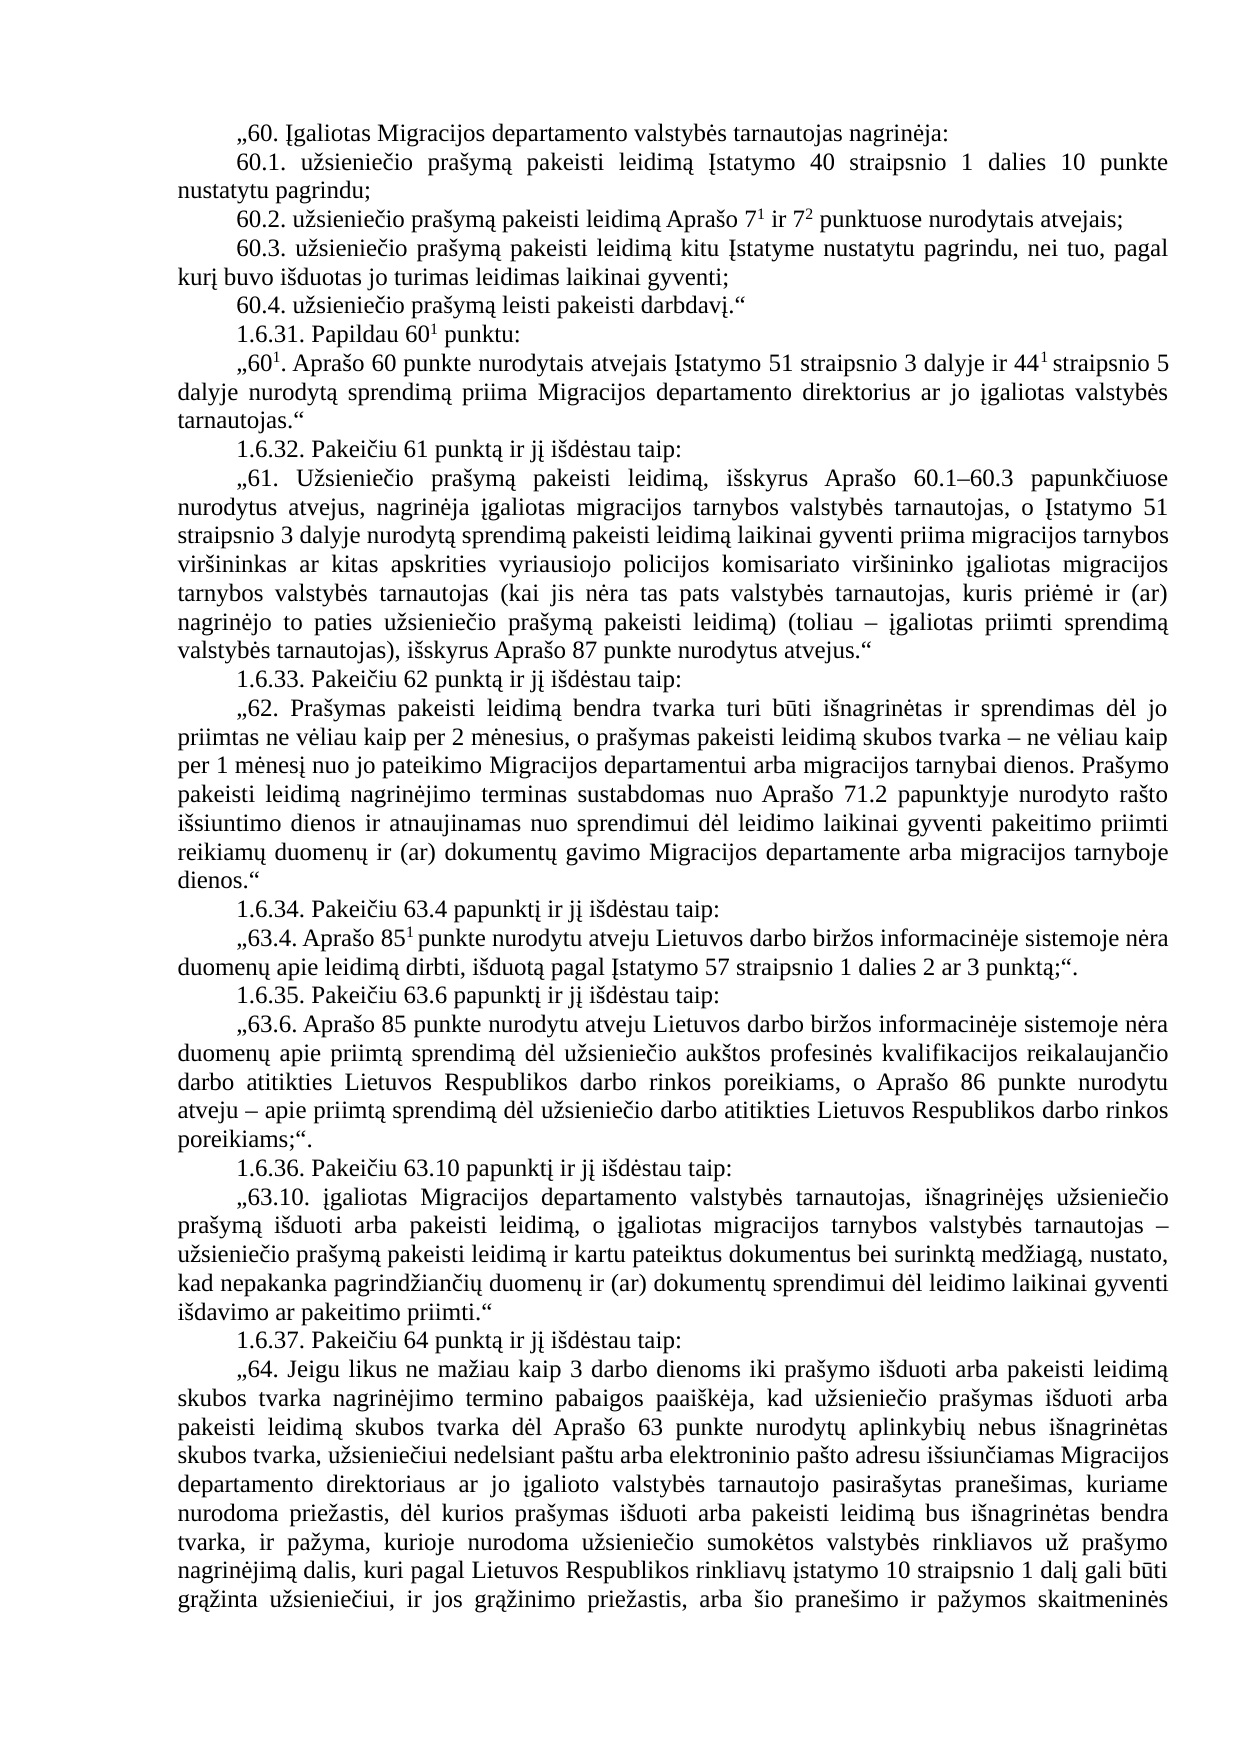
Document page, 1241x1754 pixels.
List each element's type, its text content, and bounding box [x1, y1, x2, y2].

text 1.6.35. Pakeičiu 63.6 papunktį ir jį išdėstau taip: [177, 981, 1169, 1009]
text „63.10. įgaliotas Migracijos departamento valstybės tarnautojas, išnagrinėjęs užsieniečio prašymą išduoti arba pakeisti leidimą, o įgaliotas migracijos tarnybos valstybės tarnautojas – užsieniečio prašymą pakeisti leidimą ir kartu pateiktus dokumentus bei surinktą medžiagą, nustato, kad nepakanka pagrindžiančių duomenų ir (ar) dokumentų sprendimui dėl leidimo laikinai gyventi išdavimo ar pakeitimo priimti.“ [177, 1182, 1169, 1326]
text 60.3. užsieniečio prašymą pakeisti leidimą kitu Įstatyme nustatytu pagrindu, nei tuo, pagal kurį buvo išduotas jo turimas leidimas laikinai gyventi; [177, 233, 1169, 291]
text „62. Prašymas pakeisti leidimą bendra tvarka turi būti išnagrinėtas ir sprendimas dėl jo priimtas ne vėliau kaip per 2 mėnesius, o prašymas pakeisti leidimą skubos tvarka – ne vėliau kaip per 1 mėnesį nuo jo pateikimo Migracijos departamentui arba migracijos tarnybai dienos. Prašymo pakeisti leidimą nagrinėjimo terminas sustabdomas nuo Aprašo 71.2 papunktyje nurodyto rašto išsiuntimo dienos ir atnaujinamas nuo sprendimui dėl leidimo laikinai gyventi pakeitimo priimti reikiamų duomenų ir (ar) dokumentų gavimo Migracijos departamente arba migracijos tarnyboje dienos.“ [177, 693, 1169, 894]
text 1.6.34. Pakeičiu 63.4 papunktį ir jį išdėstau taip: [177, 894, 1169, 923]
text 60.4. užsieniečio prašymą leisti pakeisti darbdavį.“ [177, 291, 1169, 319]
text 1.6.32. Pakeičiu 61 punktą ir jį išdėstau taip: [177, 434, 1169, 463]
text 60.1. užsieniečio prašymą pakeisti leidimą Įstatymo 40 straipsnio 1 dalies 10 punkte nustatytu pagrindu; [177, 147, 1169, 204]
text „61. Užsieniečio prašymą pakeisti leidimą, išskyrus Aprašo 60.1–60.3 papunkčiuose nurodytus atvejus, nagrinėja įgaliotas migracijos tarnybos valstybės tarnautojas, o Įstatymo 51 straipsnio 3 dalyje nurodytą sprendimą pakeisti leidimą laikinai gyventi priima migracijos tarnybos viršininkas ar kitas apskrities vyriausiojo policijos komisariato viršininko įgaliotas migracijos tarnybos valstybės tarnautojas (kai jis nėra tas pats valstybės tarnautojas, kuris priėmė ir (ar) nagrinėjo to paties užsieniečio prašymą pakeisti leidimą) (toliau – įgaliotas priimti sprendimą valstybės tarnautojas), išskyrus Aprašo 87 punkte nurodytus atvejus.“ [177, 463, 1169, 664]
text 1.6.31. Papildau 601 punktu: [177, 319, 1169, 348]
text „60. Įgaliotas Migracijos departamento valstybės tarnautojas nagrinėja: [177, 118, 1169, 147]
text 60.2. užsieniečio prašymą pakeisti leidimą Aprašo 71 ir 72 punktuose nurodytais atvejais; [177, 204, 1169, 233]
text 1.6.36. Pakeičiu 63.10 papunktį ir jį išdėstau taip: [177, 1153, 1169, 1182]
text „601. Aprašo 60 punkte nurodytais atvejais Įstatymo 51 straipsnio 3 dalyje ir 441 straipsnio 5 dalyje nurodytą sprendimą priima Migracijos departamento direktorius ar jo įgaliotas valstybės tarnautojas.“ [177, 348, 1169, 434]
text „63.6. Aprašo 85 punkte nurodytu atveju Lietuvos darbo biržos informacinėje sistemoje nėra duomenų apie priimtą sprendimą dėl užsieniečio aukštos profesinės kvalifikacijos reikalaujančio darbo atitikties Lietuvos Respublikos darbo rinkos poreikiams, o Aprašo 86 punkte nurodytu atveju – apie priimtą sprendimą dėl užsieniečio darbo atitikties Lietuvos Respublikos darbo rinkos poreikiams;“. [177, 1009, 1169, 1153]
text „63.4. Aprašo 851 punkte nurodytu atveju Lietuvos darbo biržos informacinėje sistemoje nėra duomenų apie leidimą dirbti, išduotą pagal Įstatymo 57 straipsnio 1 dalies 2 ar 3 punktą;“. [177, 923, 1169, 981]
text „64. Jeigu likus ne mažiau kaip 3 darbo dienoms iki prašymo išduoti arba pakeisti leidimą skubos tvarka nagrinėjimo termino pabaigos paaiškėja, kad užsieniečio prašymas išduoti arba pakeisti leidimą skubos tvarka dėl Aprašo 63 punkte nurodytų aplinkybių nebus išnagrinėtas skubos tvarka, užsieniečiui nedelsiant paštu arba elektroninio pašto adresu išsiunčiamas Migracijos departamento direktoriaus ar jo įgalioto valstybės tarnautojo pasirašytas pranešimas, kuriame nurodoma priežastis, dėl kurios prašymas išduoti arba pakeisti leidimą bus išnagrinėtas bendra tvarka, ir pažyma, kurioje nurodoma užsieniečio sumokėtos valstybės rinkliavos už prašymo nagrinėjimą dalis, kuri pagal Lietuvos Respublikos rinkliavų įstatymo 10 straipsnio 1 dalį gali būti grąžinta užsieniečiui, ir jos grąžinimo priežastis, arba šio pranešimo ir pažymos skaitmeninės [177, 1354, 1169, 1613]
text 1.6.33. Pakeičiu 62 punktą ir jį išdėstau taip: [177, 664, 1169, 693]
text 1.6.37. Pakeičiu 64 punktą ir jį išdėstau taip: [177, 1326, 1169, 1354]
